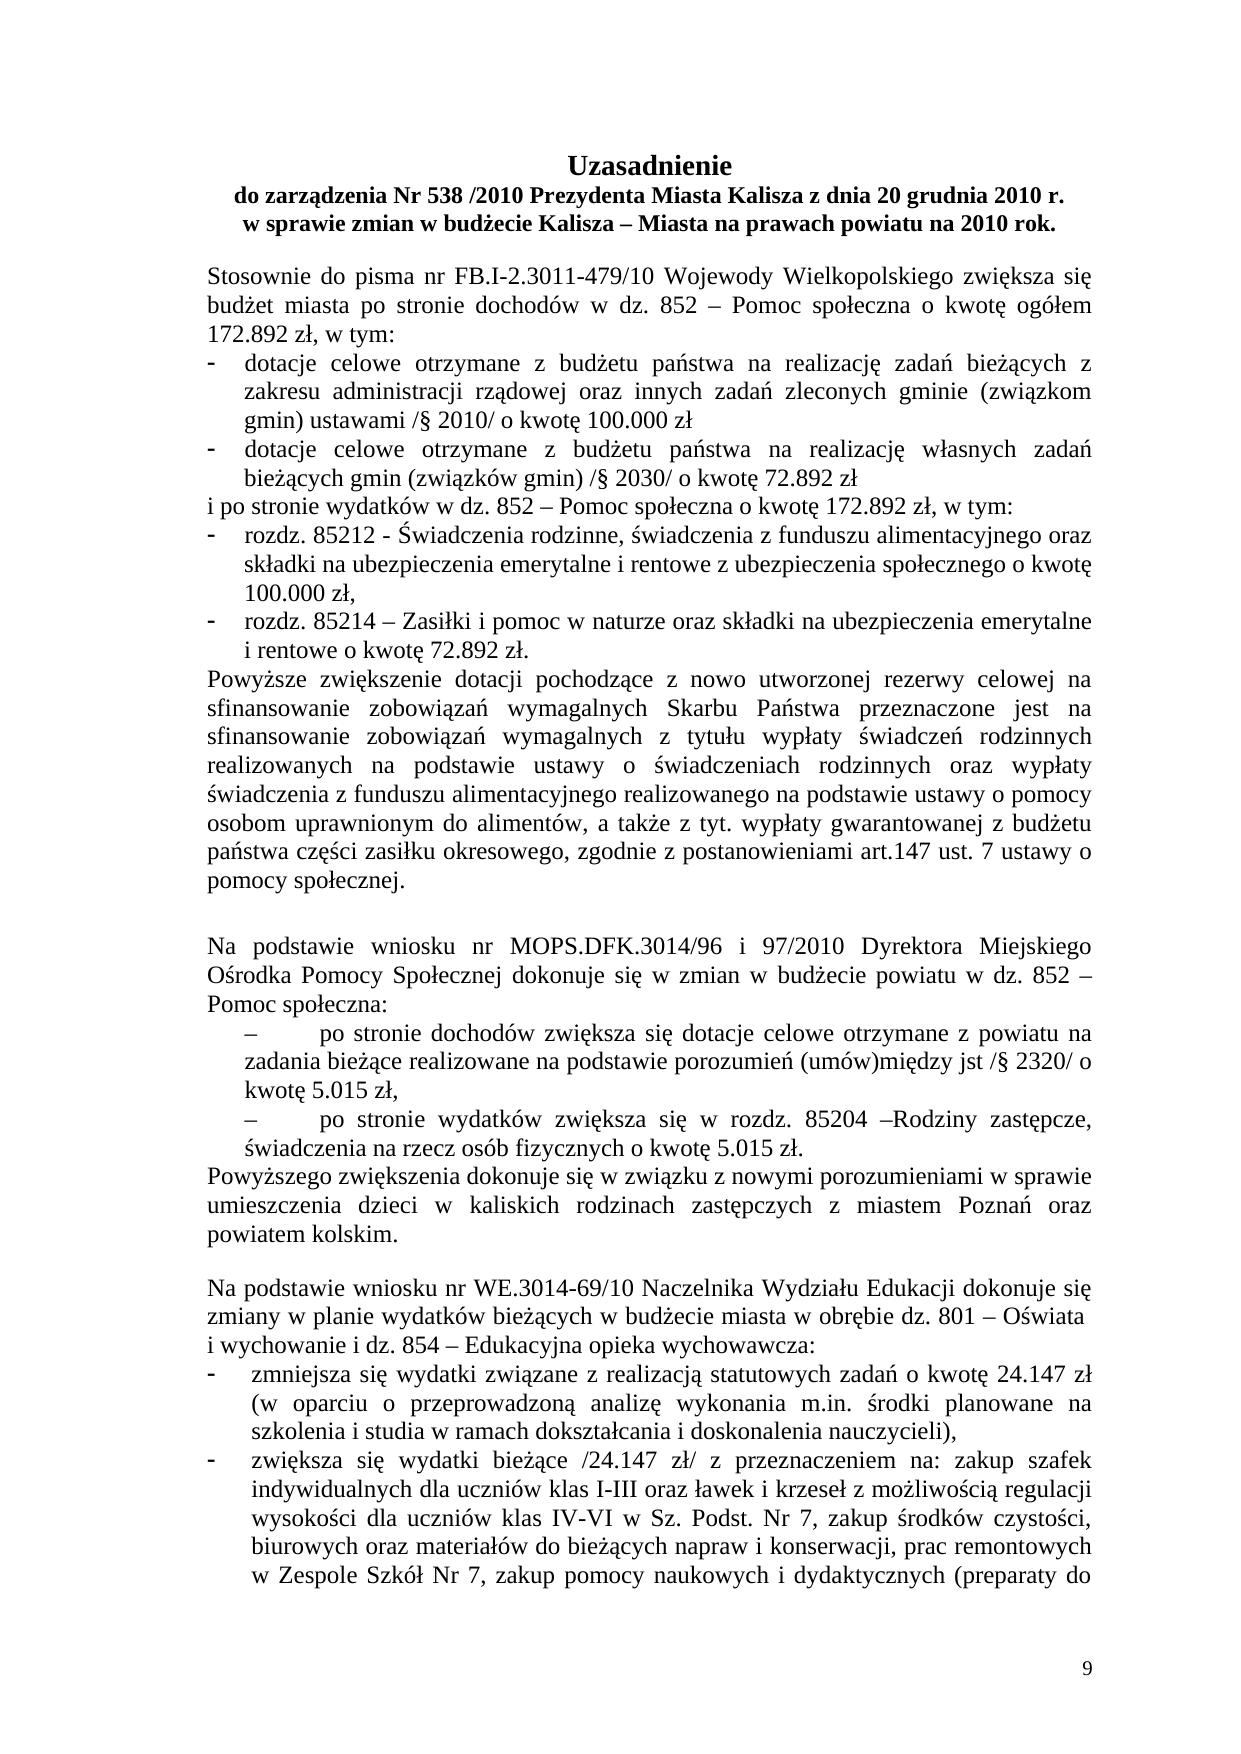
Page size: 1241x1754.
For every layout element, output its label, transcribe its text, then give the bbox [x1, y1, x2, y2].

text Uzasadnienie [207, 148, 1092, 181]
title i po stronie wydatków w dz. 852 – Pomoc społeczna o kwotę 172.892 zł, w tym: [207, 491, 1092, 520]
title rozdz. 85214 – Zasiłki i pomoc w naturze oraz składki na ubezpieczenia emerytalne i rentowe o kwotę 72.892 zł. [207, 606, 1092, 664]
title rozdz. 85212 - Świadczenia rodzinne, świadczenia z funduszu alimentacyjnego oraz składki na ubezpieczenia emerytalne i rentowe z ubezpieczenia społecznego o kwotę 100.000 zł, [207, 520, 1092, 606]
text Powyższego zwiększenia dokonuje się w związku z nowymi porozumieniami w sprawie umieszczenia dzieci w kaliskich rodzinach zastępczych z miastem Poznań oraz powiatem kolskim. [207, 1161, 1092, 1248]
list po stronie wydatków zwiększa się w rozdz. 85204 –Rodziny zastępcze, świadczenia na rzecz osób fizycznych o kwotę 5.015 zł. [244, 1104, 1092, 1161]
title Na podstawie wniosku nr MOPS.DFK.3014/96 i 97/2010 Dyrektora Miejskiego Ośrodka Pomocy Społecznej dokonuje się w zmian w budżecie powiatu w dz. 852 – Pomoc społeczna: [207, 931, 1092, 1018]
list po stronie dochodów zwiększa się dotacje celowe otrzymane z powiatu na zadania bieżące realizowane na podstawie porozumień (umów)między jst /§ 2320/ o kwotę 5.015 zł, [244, 1018, 1092, 1104]
title Stosownie do pisma nr FB.I-2.3011-479/10 Wojewody Wielkopolskiego zwiększa się budżet miasta po stronie dochodów w dz. 852 – Pomoc społeczna o kwotę ogółem 172.892 zł, w tym: [207, 261, 1092, 348]
title do zarządzenia Nr 538 /2010 Prezydenta Miasta Kalisza z dnia 20 grudnia 2010 r. w sprawie zmian w budżecie Kalisza – Miasta na prawach powiatu na 2010 rok. [207, 181, 1092, 236]
title dotacje celowe otrzymane z budżetu państwa na realizację zadań bieżących z zakresu administracji rządowej oraz innych zadań zleconych gminie (związkom gmin) ustawami /§ 2010/ o kwotę 100.000 zł [207, 348, 1092, 434]
title Na podstawie wniosku nr WE.3014-69/10 Naczelnika Wydziału Edukacji dokonuje się zmiany w planie wydatków bieżących w budżecie miasta w obrębie dz. 801 – Oświata i wychowanie i dz. 854 – Edukacyjna opieka wychowawcza: [207, 1273, 1092, 1359]
list zmniejsza się wydatki związane z realizacją statutowych zadań o kwotę 24.147 zł (w oparciu o przeprowadzoną analizę wykonania m.in. środki planowane na szkolenia i studia w ramach dokształcania i doskonalenia nauczycieli), [207, 1359, 1092, 1445]
list zwiększa się wydatki bieżące /24.147 zł/ z przeznaczeniem na: zakup szafek indywidualnych dla uczniów klas I-III oraz ławek i krzeseł z możliwością regulacji wysokości dla uczniów klas IV-VI w Sz. Podst. Nr 7, zakup środków czystości, biurowych oraz materiałów do bieżących napraw i konserwacji, prac remontowych w Zespole Szkół Nr 7, zakup pomocy naukowych i dydaktycznych (preparaty do [207, 1445, 1092, 1589]
title dotacje celowe otrzymane z budżetu państwa na realizację własnych zadań bieżących gmin (związków gmin) /§ 2030/ o kwotę 72.892 zł [207, 434, 1092, 491]
title Powyższe zwiększenie dotacji pochodzące z nowo utworzonej rezerwy celowej na sfinansowanie zobowiązań wymagalnych Skarbu Państwa przeznaczone jest na sfinansowanie zobowiązań wymagalnych z tytułu wypłaty świadczeń rodzinnych realizowanych na podstawie ustawy o świadczeniach rodzinnych oraz wypłaty świadczenia z funduszu alimentacyjnego realizowanego na podstawie ustawy o pomocy osobom uprawnionym do alimentów, a także z tyt. wypłaty gwarantowanej z budżetu państwa części zasiłku okresowego, zgodnie z postanowieniami art.147 ust. 7 ustawy o pomocy społecznej. [207, 664, 1092, 894]
